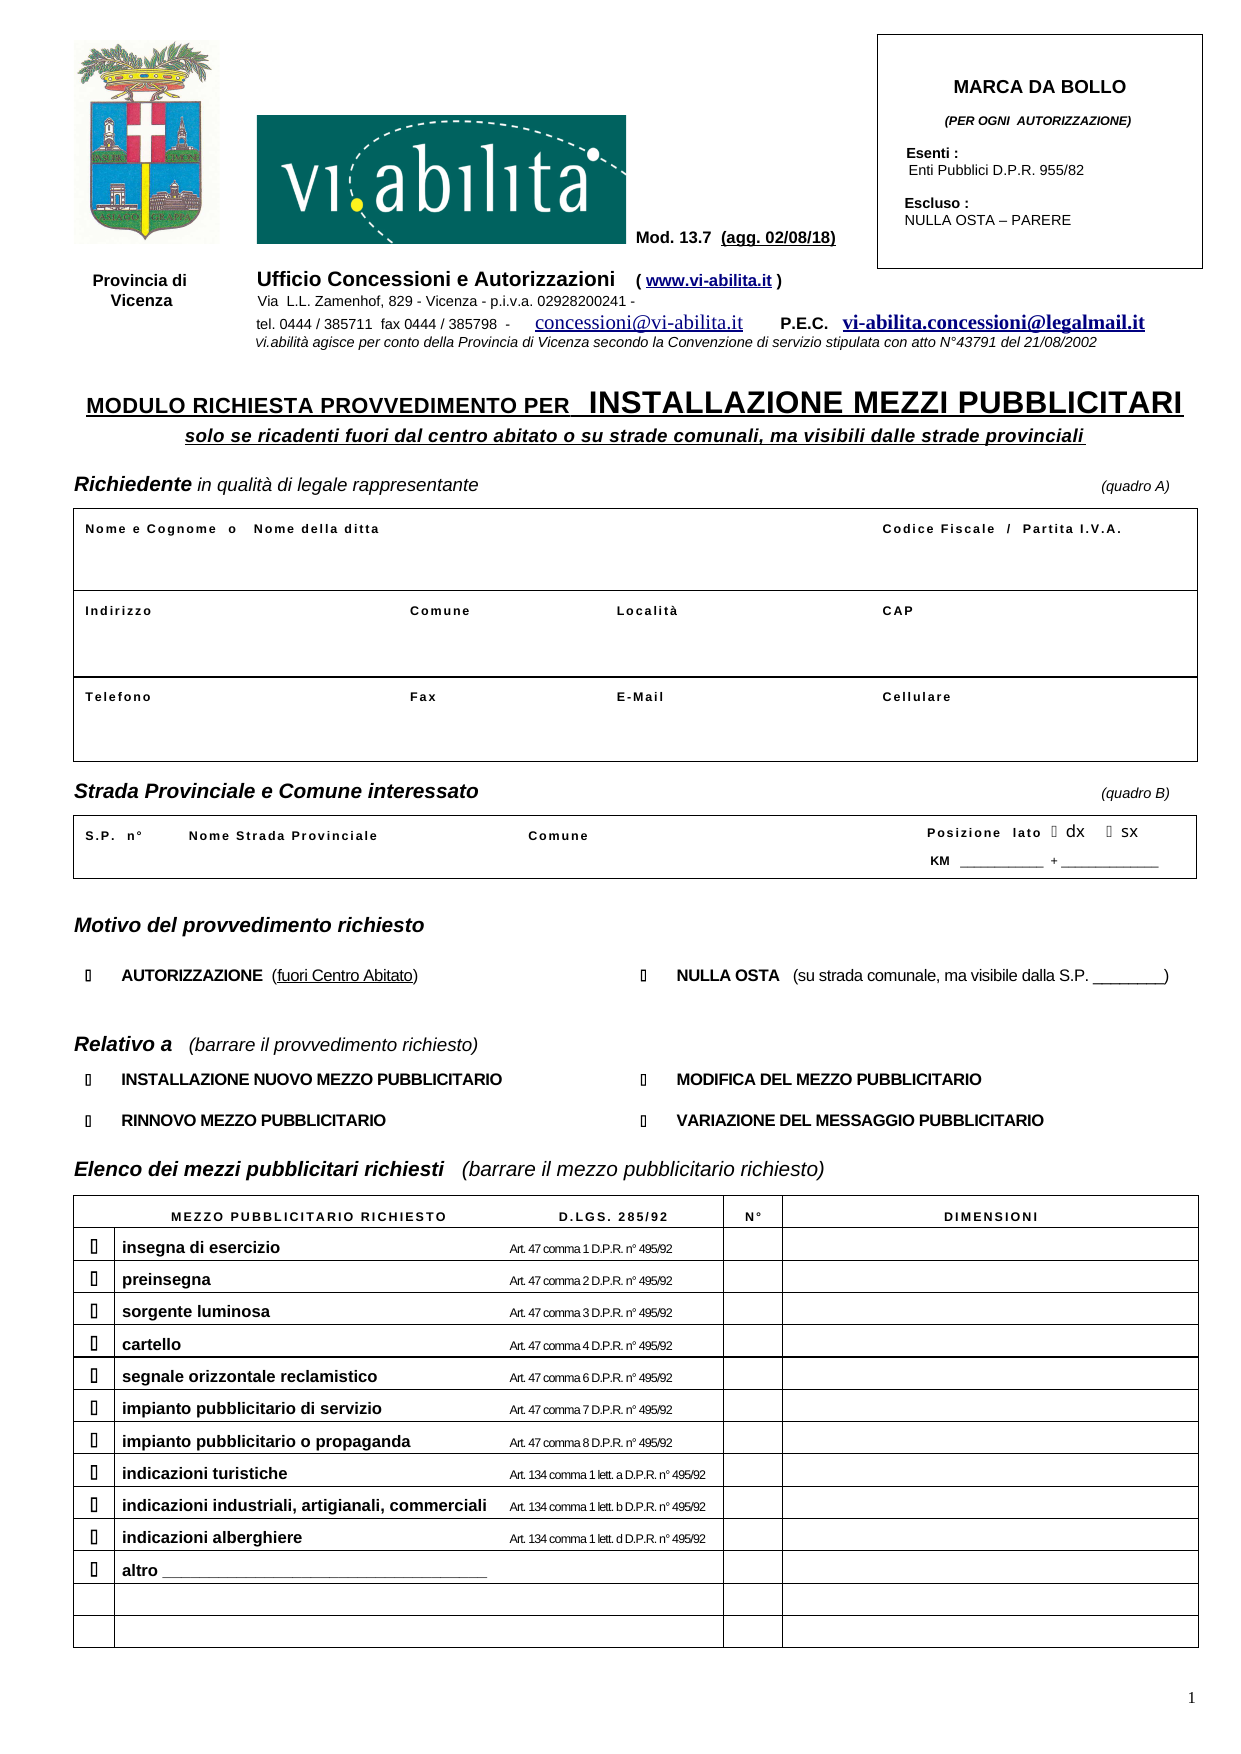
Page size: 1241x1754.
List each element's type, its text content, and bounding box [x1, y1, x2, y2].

table_cell E-Mail [605, 678, 871, 704]
table_cell [783, 1422, 1198, 1453]
table_cell [605, 705, 871, 761]
table_cell impianto pubblicitario di servizio [115, 1390, 502, 1421]
table_cell [783, 1487, 1198, 1518]
table_header dimensioni [783, 1196, 1198, 1227]
table_cell indicazioni turistiche [115, 1454, 502, 1486]
table_header  nulla osta (su strada comunale, ma visibile dalla S.P. ________) [629, 951, 1196, 999]
table_cell [502, 1616, 723, 1647]
table_cell [783, 1325, 1198, 1356]
table_cell Art. 47 comma 3 D.P.R. n° 495/92 [502, 1293, 723, 1324]
table_cell indicazioni alberghiere [115, 1519, 502, 1550]
text Esenti : [892, 145, 1187, 162]
table_cell Art. 47 comma 8 D.P.R. n° 495/92 [502, 1422, 723, 1453]
table_cell [724, 1616, 782, 1647]
table_cell Art. 47 comma 1 D.P.R. n° 495/92 [502, 1228, 723, 1259]
table_cell  [74, 1325, 114, 1356]
table_cell [724, 1487, 782, 1518]
table_cell [115, 1584, 502, 1615]
table_cell [724, 1422, 782, 1453]
text Strada Provinciale e Comune interessato (quadro B) [74, 779, 1196, 803]
text Enti Pubblici D.P.R. 955/82 [892, 162, 1187, 178]
table_cell  [74, 1390, 114, 1421]
table_cell Telefono [74, 678, 399, 704]
table_cell [502, 1584, 723, 1615]
table_cell KM ____________ + ______________ [916, 843, 1196, 878]
table_cell  [74, 1358, 114, 1389]
table_cell [502, 1551, 723, 1582]
table_header  MODIFICA DEL MEZZO PUBBLICITARIO [629, 1070, 1196, 1100]
picture [256, 115, 627, 244]
table_cell  [74, 1228, 114, 1259]
table_cell [74, 705, 399, 761]
text Provincia di Ufficio Concessioni e Autorizzazioni ( www.vi-abilita.it ) [74, 267, 1196, 291]
table_cell [605, 536, 871, 590]
table_header Nome e Cognome o Nome della ditta [74, 509, 399, 536]
table_cell Art. 47 comma 4 D.P.R. n° 495/92 [502, 1325, 723, 1356]
table_cell Località [605, 591, 871, 618]
table_cell [605, 618, 871, 676]
table_cell Comune [399, 591, 605, 618]
table_cell [783, 1261, 1198, 1292]
table_cell [724, 1584, 782, 1615]
table_cell Art. 134 comma 1 lett. b D.P.R. n° 495/92 [502, 1487, 723, 1518]
table_cell [74, 843, 177, 878]
table_cell [115, 1616, 502, 1647]
table_cell [783, 1228, 1198, 1259]
table_cell [871, 618, 1197, 676]
table_cell [724, 1261, 782, 1292]
table_cell [724, 1358, 782, 1389]
text tel. 0444 / 385711 fax 0444 / 385798 - concessioni@vi-abilita.it P.E.C. vi-abilita.concessioni@legalmail.it [74, 310, 1196, 334]
text solo se ricadenti fuori dal centro abitato o su strade comunali, ma visibili dalle strade provinciali [74, 425, 1196, 447]
table_cell Art. 47 comma 7 D.P.R. n° 495/92 [502, 1390, 723, 1421]
table_cell preinsegna [115, 1261, 502, 1292]
text NULLA OSTA – PARERE [892, 212, 1187, 229]
table_header Codice Fiscale / Partita I.V.A. [871, 509, 1197, 536]
table_cell [783, 1293, 1198, 1324]
table_cell [74, 1616, 114, 1647]
table_cell [724, 1228, 782, 1259]
table_header D.Lgs. 285/92 [502, 1196, 723, 1227]
table_cell impianto pubblicitario o propaganda [115, 1422, 502, 1453]
table_cell [724, 1293, 782, 1324]
table_cell  [74, 1519, 114, 1550]
table_cell indicazioni industriali, artigianali, commerciali [115, 1487, 502, 1518]
table_cell  [74, 1261, 114, 1292]
table_cell [783, 1358, 1198, 1389]
table_header mezzo pubblicitario richiesto [115, 1196, 502, 1227]
table_cell [871, 705, 1197, 761]
table_cell [517, 843, 916, 878]
table_cell Cellulare [871, 678, 1197, 704]
table_cell [724, 1325, 782, 1356]
table_cell Fax [399, 678, 605, 704]
table_cell [399, 618, 605, 676]
table_cell [74, 536, 399, 590]
text Mod. 13.7 (agg. 02/08/18) [74, 40, 877, 247]
table_cell  [74, 1454, 114, 1486]
table_cell [871, 536, 1197, 590]
text Motivo del provvedimento richiesto [74, 913, 1196, 937]
picture [73, 40, 220, 244]
table_cell  [74, 1487, 114, 1518]
text MODULO RICHIESTA PROVVEDIMENTO PER INSTALLAZIONE MEZZI PUBBLICITARI [74, 384, 1196, 420]
table_header S.P. n° [74, 816, 177, 843]
table_cell Art. 47 comma 6 D.P.R. n° 495/92 [502, 1358, 723, 1389]
text Vicenza Via L.L. Zamenhof, 829 - Vicenza - p.i.v.a. 02928200241 - [74, 291, 1196, 310]
table_header  autorizzazione (fuori Centro Abitato) [74, 951, 629, 999]
text Richiedente in qualità di legale rappresentante (quadro A) [74, 472, 1196, 496]
text Elenco dei mezzi pubblicitari richiesti (barrare il mezzo pubblicitario richiesto) [74, 1157, 1196, 1181]
table_cell [783, 1551, 1198, 1582]
table_cell Art. 47 comma 2 D.P.R. n° 495/92 [502, 1261, 723, 1292]
table_cell  RINNOVO mezzo pubblicitario [74, 1100, 629, 1130]
table_cell Art. 134 comma 1 lett. d D.P.R. n° 495/92 [502, 1519, 723, 1550]
table_cell [724, 1390, 782, 1421]
table_cell [783, 1519, 1198, 1550]
table_header Nome Strada Provinciale [177, 816, 517, 843]
table_cell Art. 134 comma 1 lett. a D.P.R. n° 495/92 [502, 1454, 723, 1486]
table_cell [724, 1551, 782, 1582]
table_cell  [74, 1422, 114, 1453]
table_cell [783, 1584, 1198, 1615]
table_cell [783, 1616, 1198, 1647]
table_cell CAP [871, 591, 1197, 618]
table_cell insegna di esercizio [115, 1228, 502, 1259]
text (per ogni autorizzazione) [892, 114, 1187, 128]
table_cell altro ___________________________________ [115, 1551, 502, 1582]
table_cell [399, 536, 605, 590]
table_cell [724, 1454, 782, 1486]
table_cell [783, 1390, 1198, 1421]
table_cell [399, 705, 605, 761]
text Escluso : [892, 195, 1187, 212]
table_header [605, 509, 871, 536]
table_cell [783, 1454, 1198, 1486]
table_header [399, 509, 605, 536]
table_header [74, 1196, 114, 1227]
table_cell segnale orizzontale reclamistico [115, 1358, 502, 1389]
table_cell  [74, 1551, 114, 1582]
table_header n° [724, 1196, 782, 1227]
table_header  INSTALLAZIONE NUOVO MEZZO PUBBLICITARIO [74, 1070, 629, 1100]
table_cell [724, 1519, 782, 1550]
subtitle Vi.abilità agisce per conto della Provincia di Vicenza secondo la Convenzione di servizio stipulata con atto N°43791 del 21/08/2002 [74, 334, 1196, 351]
text marca da bollo [892, 75, 1187, 97]
text Relativo a (barrare il provvedimento richiesto) [74, 1031, 1196, 1055]
table_header Posizione lato  dx  sx [916, 816, 1196, 843]
table_header Comune [517, 816, 916, 843]
table_cell cartello [115, 1325, 502, 1356]
table_cell [74, 1584, 114, 1615]
table_cell [177, 843, 517, 878]
table_cell  [74, 1293, 114, 1324]
table_cell Indirizzo [74, 591, 399, 618]
table_cell [74, 618, 399, 676]
table_cell  VARIAZIONE DEL MESSAGGIO PUBBLICITARIO [629, 1100, 1196, 1130]
table_cell sorgente luminosa [115, 1293, 502, 1324]
text [878, 35, 1202, 268]
